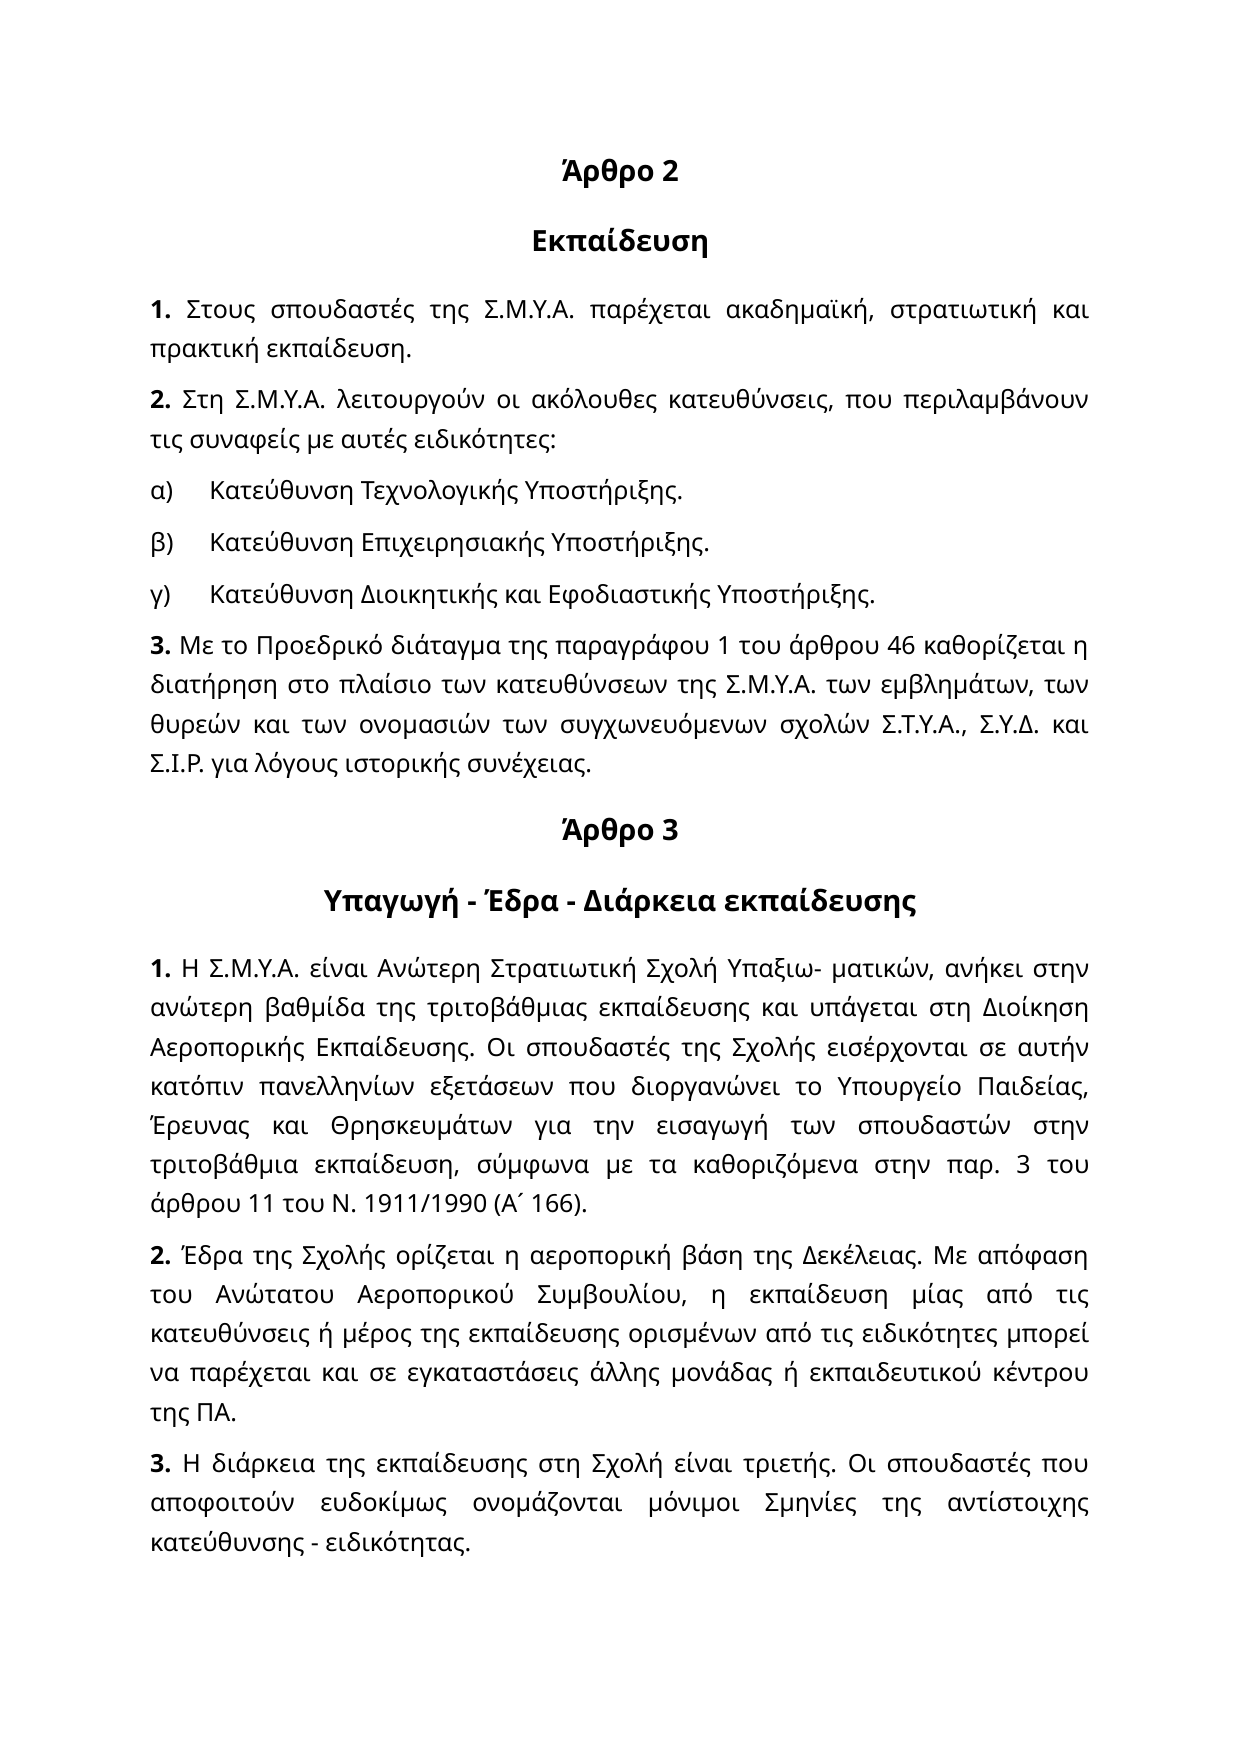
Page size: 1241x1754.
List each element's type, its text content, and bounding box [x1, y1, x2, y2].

list γ) Κατεύθυνση Διοικητικής και Εφοδιαστικής Υποστήριξης. [150, 576, 1090, 610]
text 2. Έδρα της Σχολής ορίζεται η αεροπορική βάση της Δεκέλειας. Mε απόφαση του Ανώτατου Αεροπορικού Συμβουλίου, η εκπαίδευση μίας από τις κατευθύνσεις ή μέρος της εκπαίδευσης ορισμένων από τις ειδικότητες μπορεί να παρέχεται και σε εγκαταστάσεις άλλης μονάδας ή εκπαιδευτικού κέντρου της ΠΑ. [150, 1237, 1090, 1428]
subtitle Εκπαίδευση [150, 221, 1090, 260]
text 3. Με το Προεδρικό διάταγμα της παραγράφου 1 του άρθρου 46 καθορίζεται η διατήρηση στο πλαίσιο των κατευθύνσεων της Σ.Μ.Υ.Α. των εμβλημάτων, των θυρεών και των ονομασιών των συγχωνευόμενων σχολών Σ.Τ.Υ.Α., Σ.Υ.Δ. και Σ.Ι.Ρ. για λόγους ιστορικής συνέχειας. [150, 628, 1090, 779]
text 1. Η Σ.Μ.Υ.Α. είναι Ανώτερη Στρατιωτική Σχολή Υπαξιω- ματικών, ανήκει στην ανώτερη βαθμίδα της τριτοβάθμιας εκπαίδευσης και υπάγεται στη Διοίκηση Αεροπορικής Εκπαίδευσης. Οι σπουδαστές της Σχολής εισέρχονται σε αυτήν κατόπιν πανελληνίων εξετάσεων που διοργανώνει το Υπουργείο Παιδείας, Έρευνας και Θρησκευμάτων για την εισαγωγή των σπουδαστών στην τριτοβάθμια εκπαίδευση, σύμφωνα με τα καθοριζόμενα στην παρ. 3 του άρθρου 11 του Ν. 1911/1990 (Α´ 166). [150, 951, 1090, 1220]
subtitle Άρθρο 2 [150, 150, 1090, 190]
subtitle Άρθρο 3 [150, 809, 1090, 849]
list α) Κατεύθυνση Τεχνολογικής Υποστήριξης. [150, 473, 1090, 507]
list β) Κατεύθυνση Επιχειρησιακής Υποστήριξης. [150, 524, 1090, 559]
text 3. Η διάρκεια της εκπαίδευσης στη Σχολή είναι τριετής. Οι σπουδαστές που αποφοιτούν ευδοκίμως ονομάζονται μόνιμοι Σμηνίες της αντίστοιχης κατεύθυνσης - ειδικότητας. [150, 1446, 1090, 1558]
text 2. Στη Σ.Μ.Υ.Α. λειτουργούν οι ακόλουθες κατευθύνσεις, που περιλαμβάνουν τις συναφείς με αυτές ειδικότητες: [150, 382, 1090, 455]
text 1. Στους σπουδαστές της Σ.Μ.Υ.Α. παρέχεται ακαδημαϊκή, στρατιωτική και πρακτική εκπαίδευση. [150, 291, 1090, 364]
subtitle Υπαγωγή - Έδρα - Διάρκεια εκπαίδευσης [150, 880, 1090, 920]
